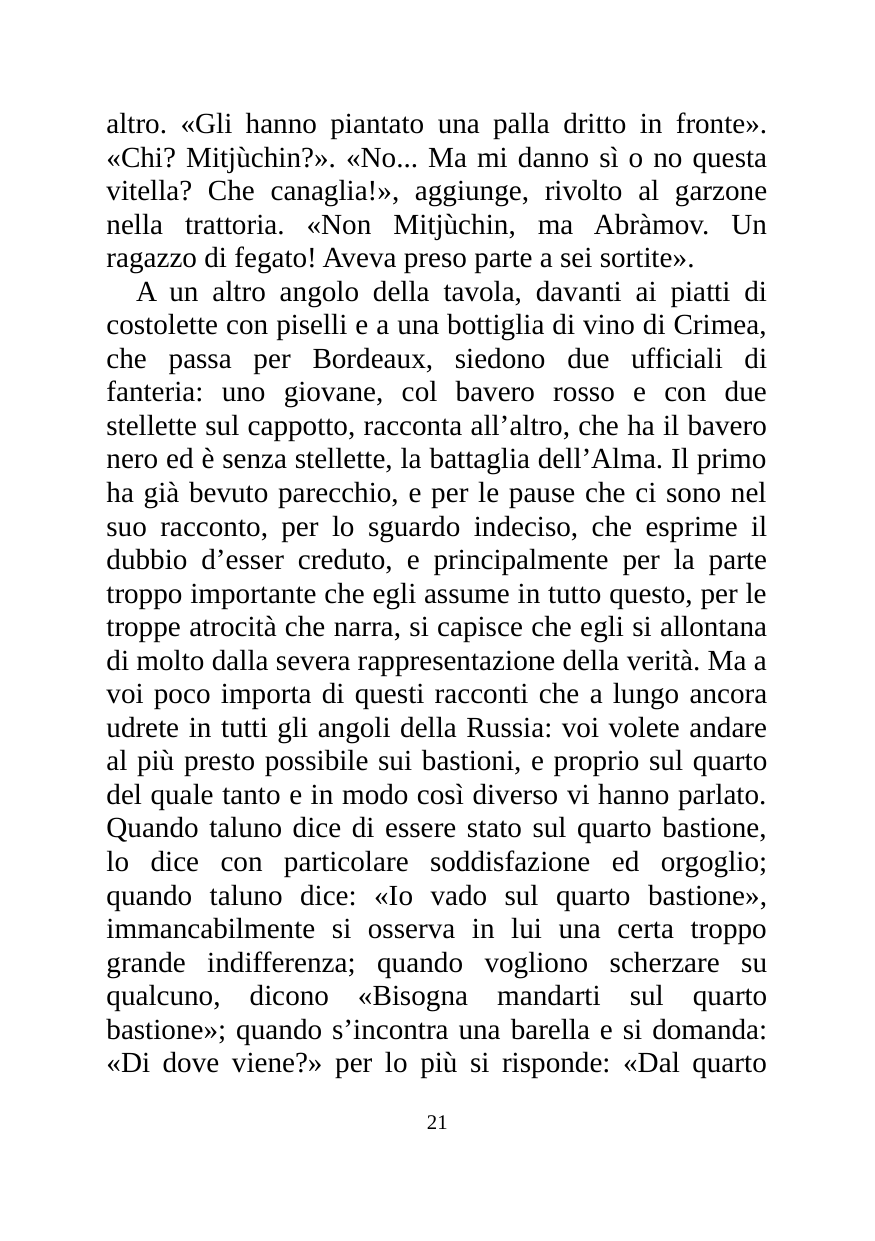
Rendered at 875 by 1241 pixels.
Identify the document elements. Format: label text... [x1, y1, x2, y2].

text altro. «Gli hanno piantato una palla dritto in fronte». «Chi? Mitjùchin?». «No... Ma mi danno sì o no questa vitella? Che canaglia!», aggiunge, rivolto al garzone nella trattoria. «Non Mitjùchin, ma Abràmov. Un ragazzo di fegato! Aveva preso parte a sei sortite». [106, 106, 768, 274]
text A un altro angolo della tavola, davanti ai piatti di costolette con piselli e a una bottiglia di vino di Crimea, che passa per Bordeaux, siedono due ufficiali di fanteria: uno giovane, col bavero rosso e con due stellette sul cappotto, racconta all’altro, che ha il bavero nero ed è senza stellette, la battaglia dell’Alma. Il primo ha già bevuto parecchio, e per le pause che ci sono nel suo racconto, per lo sguardo indeciso, che esprime il dubbio d’esser creduto, e principalmente per la parte troppo importante che egli assume in tutto questo, per le troppe atrocità che narra, si capisce che egli si allontana di molto dalla severa rappresentazione della verità. Ma a voi poco importa di questi racconti che a lungo ancora udrete in tutti gli angoli della Russia: voi volete andare al più presto possibile sui bastioni, e proprio sul quarto del quale tanto e in modo così diverso vi hanno parlato. Quando taluno dice di essere stato sul quarto bastione, lo dice con particolare soddisfazione ed orgoglio; quando taluno dice: «Io vado sul quarto bastione», immancabilmente si osserva in lui una certa troppo grande indifferenza; quando vogliono scherzare su qualcuno, dicono «Bisogna mandarti sul quarto bastione»; quando s’incontra una barella e si domanda: «Di dove viene?» per lo più si risponde: «Dal quarto [106, 274, 768, 1079]
